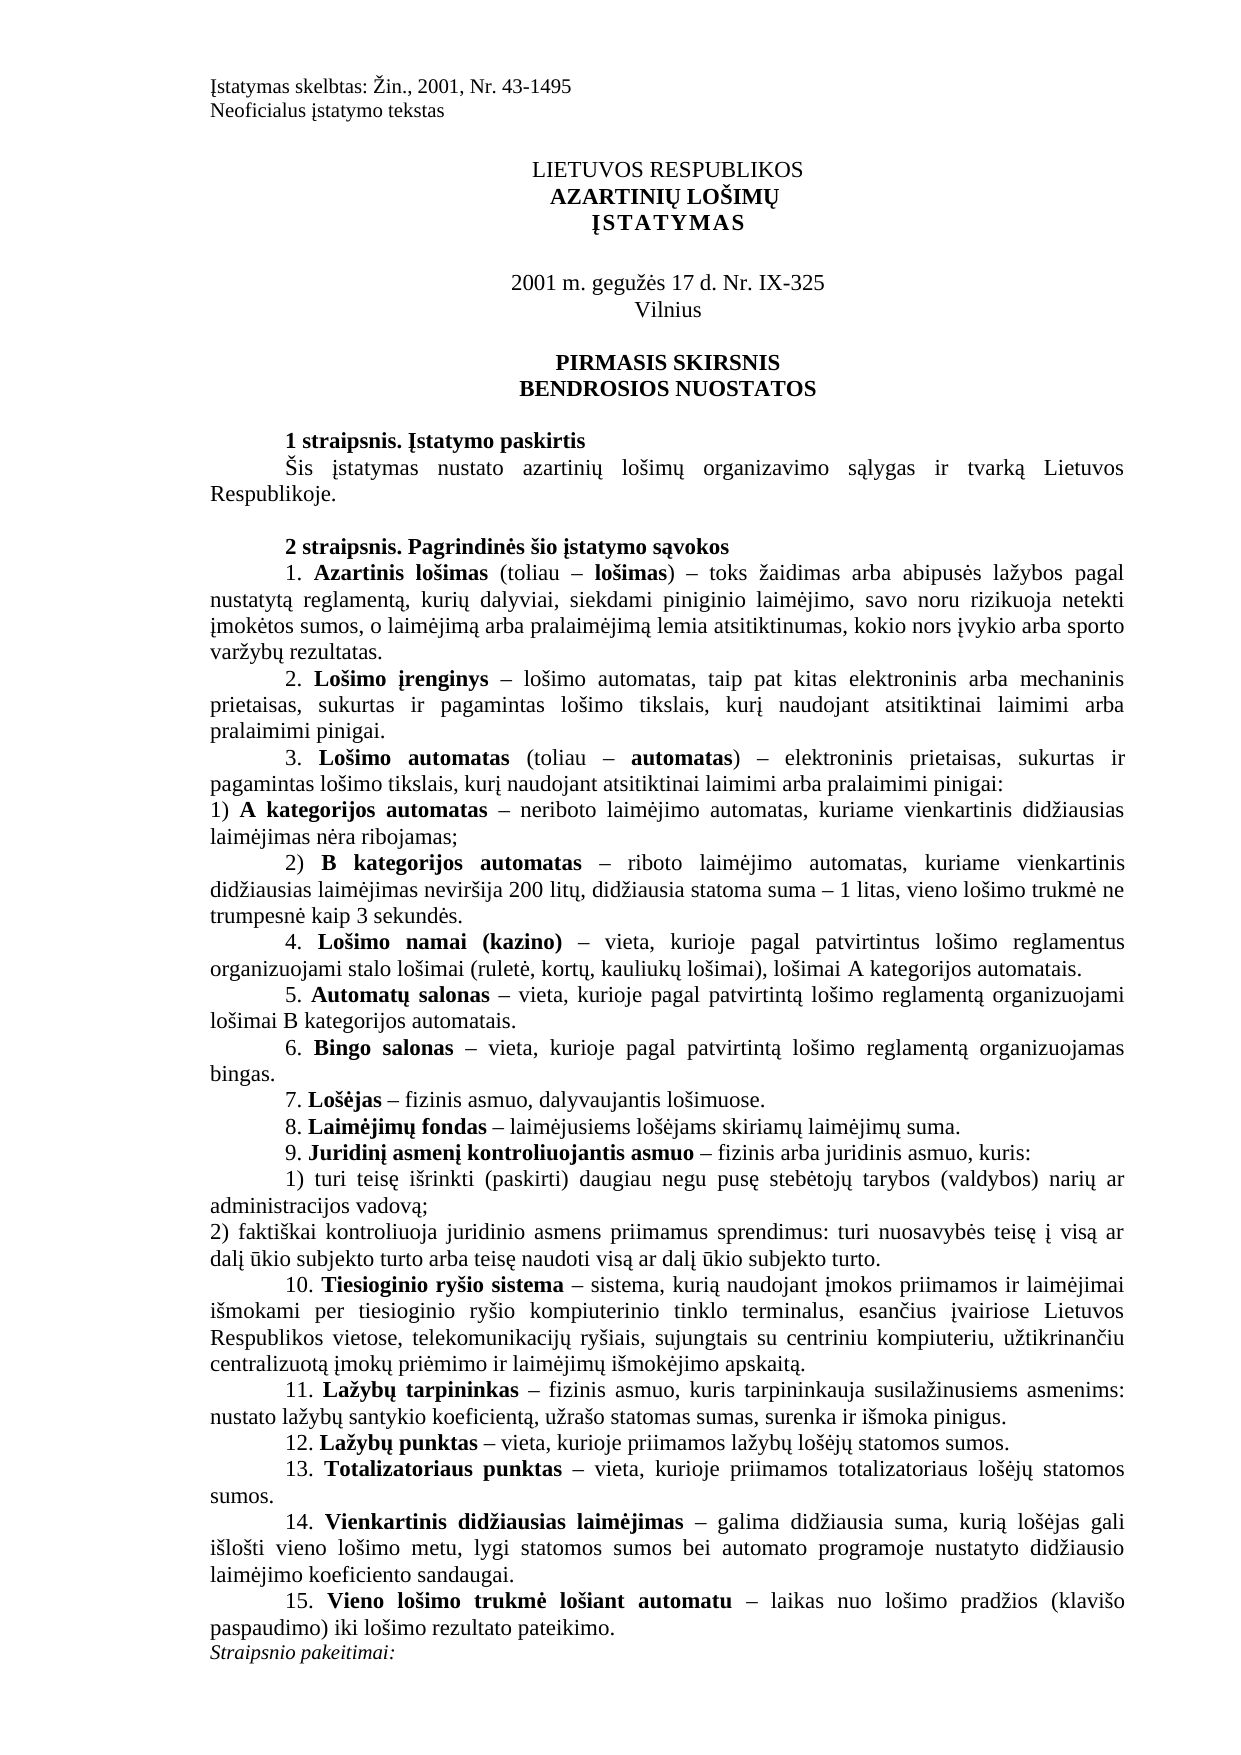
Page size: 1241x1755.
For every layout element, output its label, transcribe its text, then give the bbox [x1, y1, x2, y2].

text 2) faktiškai kontroliuoja juridinio asmens priimamus sprendimus: turi nuosavybės teisę į visą ar dalį ūkio subjekto turto arba teisę naudoti visą ar dalį ūkio subjekto turto. [210, 1218, 1126, 1271]
text 9. Juridinį asmenį kontroliuojantis asmuo – fizinis arba juridinis asmuo, kuris: [210, 1139, 1126, 1166]
text LIETUVOS RESPUBLIKOS [210, 156, 1126, 183]
text 3. Lošimo automatas (toliau – automatas) – elektroninis prietaisas, sukurtas ir pagamintas lošimo tikslais, kurį naudojant atsitiktinai laimimi arba pralaimimi pinigai: [210, 744, 1126, 797]
text 5. Automatų salonas – vieta, kurioje pagal patvirtintą lošimo reglamentą organizuojami lošimai B kategorijos automatais. [210, 981, 1126, 1034]
text 8. Laimėjimų fondas – laimėjusiems lošėjams skiriamų laimėjimų suma. [210, 1113, 1126, 1139]
text 2) B kategorijos automatas – riboto laimėjimo automatas, kuriame vienkartinis didžiausias laimėjimas neviršija 200 litų, didžiausia statoma suma – 1 litas, vieno lošimo trukmė ne trumpesnė kaip 3 sekundės. [210, 849, 1126, 928]
text 6. Bingo salonas – vieta, kurioje pagal patvirtintą lošimo reglamentą organizuojamas bingas. [210, 1034, 1126, 1086]
text BENDROSIOS NUOSTATOS [210, 375, 1126, 401]
text 10. Tiesioginio ryšio sistema – sistema, kurią naudojant įmokos priimamos ir laimėjimai išmokami per tiesioginio ryšio kompiuterinio tinklo terminalus, esančius įvairiose Lietuvos Respublikos vietose, telekomunikacijų ryšiais, sujungtais su centriniu kompiuteriu, užtikrinančiu centralizuotą įmokų priėmimo ir laimėjimų išmokėjimo apskaitą. [210, 1271, 1126, 1376]
text 2 straipsnis. Pagrindinės šio įstatymo sąvokos [210, 533, 1126, 559]
text 2. Lošimo įrenginys – lošimo automatas, taip pat kitas elektroninis arba mechaninis prietaisas, sukurtas ir pagamintas lošimo tikslais, kurį naudojant atsitiktinai laimimi arba pralaimimi pinigai. [210, 665, 1126, 744]
text 12. Lažybų punktas – vieta, kurioje priimamos lažybų lošėjų statomos sumos. [210, 1429, 1126, 1455]
text 4. Lošimo namai (kazino) – vieta, kurioje pagal patvirtintus lošimo reglamentus organizuojami stalo lošimai (ruletė, kortų, kauliukų lošimai), lošimai A kategorijos automatais. [210, 928, 1126, 981]
text 11. Lažybų tarpininkas – fizinis asmuo, kuris tarpininkauja susilažinusiems asmenims: nustato lažybų santykio koeficientą, užrašo statomas sumas, surenka ir išmoka pinigus. [210, 1376, 1126, 1429]
text 15. Vieno lošimo trukmė lošiant automatu – laikas nuo lošimo pradžios (klavišo paspaudimo) iki lošimo rezultato pateikimo. [210, 1587, 1126, 1640]
text Straipsnio pakeitimai: [210, 1640, 1126, 1664]
text 14. Vienkartinis didžiausias laimėjimas – galima didžiausia suma, kurią lošėjas gali išlošti vieno lošimo metu, lygi statomos sumos bei automato programoje nustatyto didžiausio laimėjimo koeficiento sandaugai. [210, 1508, 1126, 1587]
text 1) A kategorijos automatas – neriboto laimėjimo automatas, kuriame vienkartinis didžiausias laimėjimas nėra ribojamas; [210, 797, 1126, 849]
text Neoficialus įstatymo tekstas [210, 98, 1126, 122]
subtitle PIRMASIS SKIRSNIS [210, 348, 1126, 375]
text 1) turi teisę išrinkti (paskirti) daugiau negu pusę stebėtojų tarybos (valdybos) narių ar administracijos vadovą; [210, 1166, 1126, 1218]
text 1 straipsnis. Įstatymo paskirtis [210, 428, 1126, 454]
text AZARTINIŲ LOŠIMŲ [210, 183, 1126, 209]
text 7. Lošėjas – fizinis asmuo, dalyvaujantis lošimuose. [210, 1086, 1126, 1113]
text 13. Totalizatoriaus punktas – vieta, kurioje priimamos totalizatoriaus lošėjų statomos sumos. [210, 1455, 1126, 1508]
text 2001 m. gegužės 17 d. Nr. IX-325 Vilnius [210, 269, 1126, 322]
text Įstatymas skelbtas: Žin., 2001, Nr. 43-1495 [210, 73, 1126, 98]
text 1. Azartinis lošimas (toliau – lošimas) – toks žaidimas arba abipusės lažybos pagal nustatytą reglamentą, kurių dalyviai, siekdami piniginio laimėjimo, savo noru rizikuoja netekti įmokėtos sumos, o laimėjimą arba pralaimėjimą lemia atsitiktinumas, kokio nors įvykio arba sporto varžybų rezultatas. [210, 559, 1126, 665]
text ĮSTATYMAS [210, 209, 1126, 235]
text Šis įstatymas nustato azartinių lošimų organizavimo sąlygas ir tvarką Lietuvos Respublikoje. [210, 454, 1126, 507]
